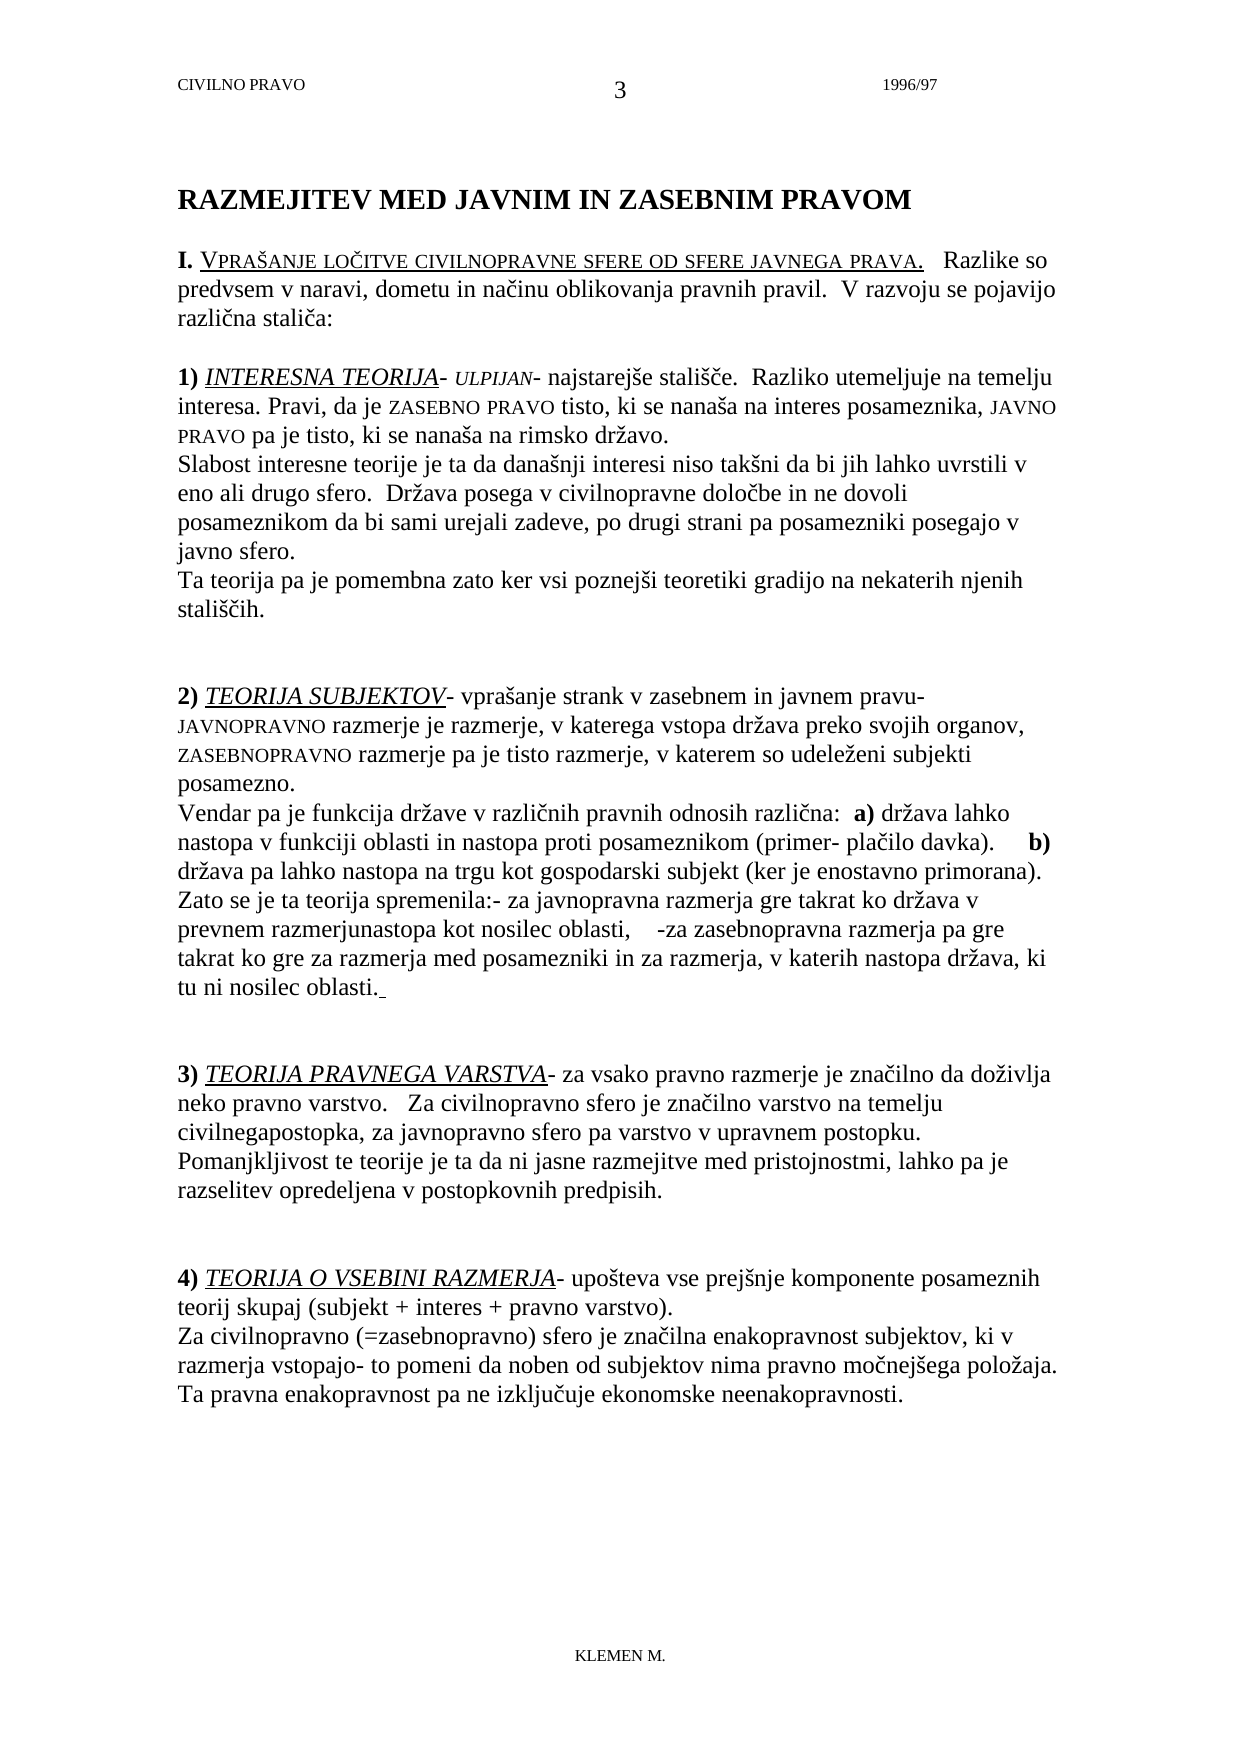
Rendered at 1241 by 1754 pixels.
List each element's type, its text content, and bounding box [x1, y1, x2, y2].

text 4) TEORIJA O VSEBINI RAZMERJA- upošteva vse prejšnje komponente posameznih teorij skupaj (subjekt + interes + pravno varstvo). [177, 1262, 1063, 1321]
text Ta teorija pa je pomembna zato ker vsi poznejši teoretiki gradijo na nekaterih njenih stališčih. [177, 565, 1063, 623]
text Slabost interesne teorije je ta da današnji interesi niso takšni da bi jih lahko uvrstili v eno ali drugo sfero. Država posega v civilnopravne določbe in ne dovoli posameznikom da bi sami urejali zadeve, po drugi strani pa posamezniki posegajo v javno sfero. [177, 449, 1063, 565]
text 1) INTERESNA TEORIJA- ulpijan- najstarejše stališče. Razliko utemeljuje na temelju interesa. Pravi, da je zasebno pravo tisto, ki se nanaša na interes posameznika, javno pravo pa je tisto, ki se nanaša na rimsko državo. [177, 361, 1063, 449]
text Za civilnopravno (=zasebnopravno) sfero je značilna enakopravnost subjektov, ki v razmerja vstopajo- to pomeni da noben od subjektov nima pravno močnejšega položaja. Ta pravna enakopravnost pa ne izključuje ekonomske neenakopravnosti. [177, 1321, 1063, 1408]
text 3) TEORIJA PRAVNEGA VARSTVA- za vsako pravno razmerje je značilno da doživlja neko pravno varstvo. Za civilnopravno sfero je značilno varstvo na temelju civilnegapostopka, za javnopravno sfero pa varstvo v upravnem postopku. [177, 1059, 1063, 1146]
text I. Vprašanje ločitve civilnopravne sfere od sfere javnega prava. Razlike so predvsem v naravi, dometu in načinu oblikovanja pravnih pravil. V razvoju se pojavijo različna staliča: [177, 245, 1063, 332]
text 2) TEORIJA SUBJEKTOV- vprašanje strank v zasebnem in javnem pravu- javnopravno razmerje je razmerje, v katerega vstopa država preko svojih organov, zasebnopravno razmerje pa je tisto razmerje, v katerem so udeleženi subjekti posamezno. [177, 681, 1063, 797]
text RAZMEJITEV MED JAVNIM IN ZASEBNIM PRAVOM [177, 183, 1063, 216]
text Pomanjkljivost te teorije je ta da ni jasne razmejitve med pristojnostmi, lahko pa je razselitev opredeljena v postopkovnih predpisih. [177, 1146, 1063, 1204]
text Vendar pa je funkcija države v različnih pravnih odnosih različna: a) država lahko nastopa v funkciji oblasti in nastopa proti posameznikom (primer- plačilo davka). b) država pa lahko nastopa na trgu kot gospodarski subjekt (ker je enostavno primorana). Zato se je ta teorija spremenila:- za javnopravna razmerja gre takrat ko država v prevnem razmerjunastopa kot nosilec oblasti, -za zasebnopravna razmerja pa gre takrat ko gre za razmerja med posamezniki in za razmerja, v katerih nastopa država, ki tu ni nosilec oblasti. [177, 797, 1063, 1001]
